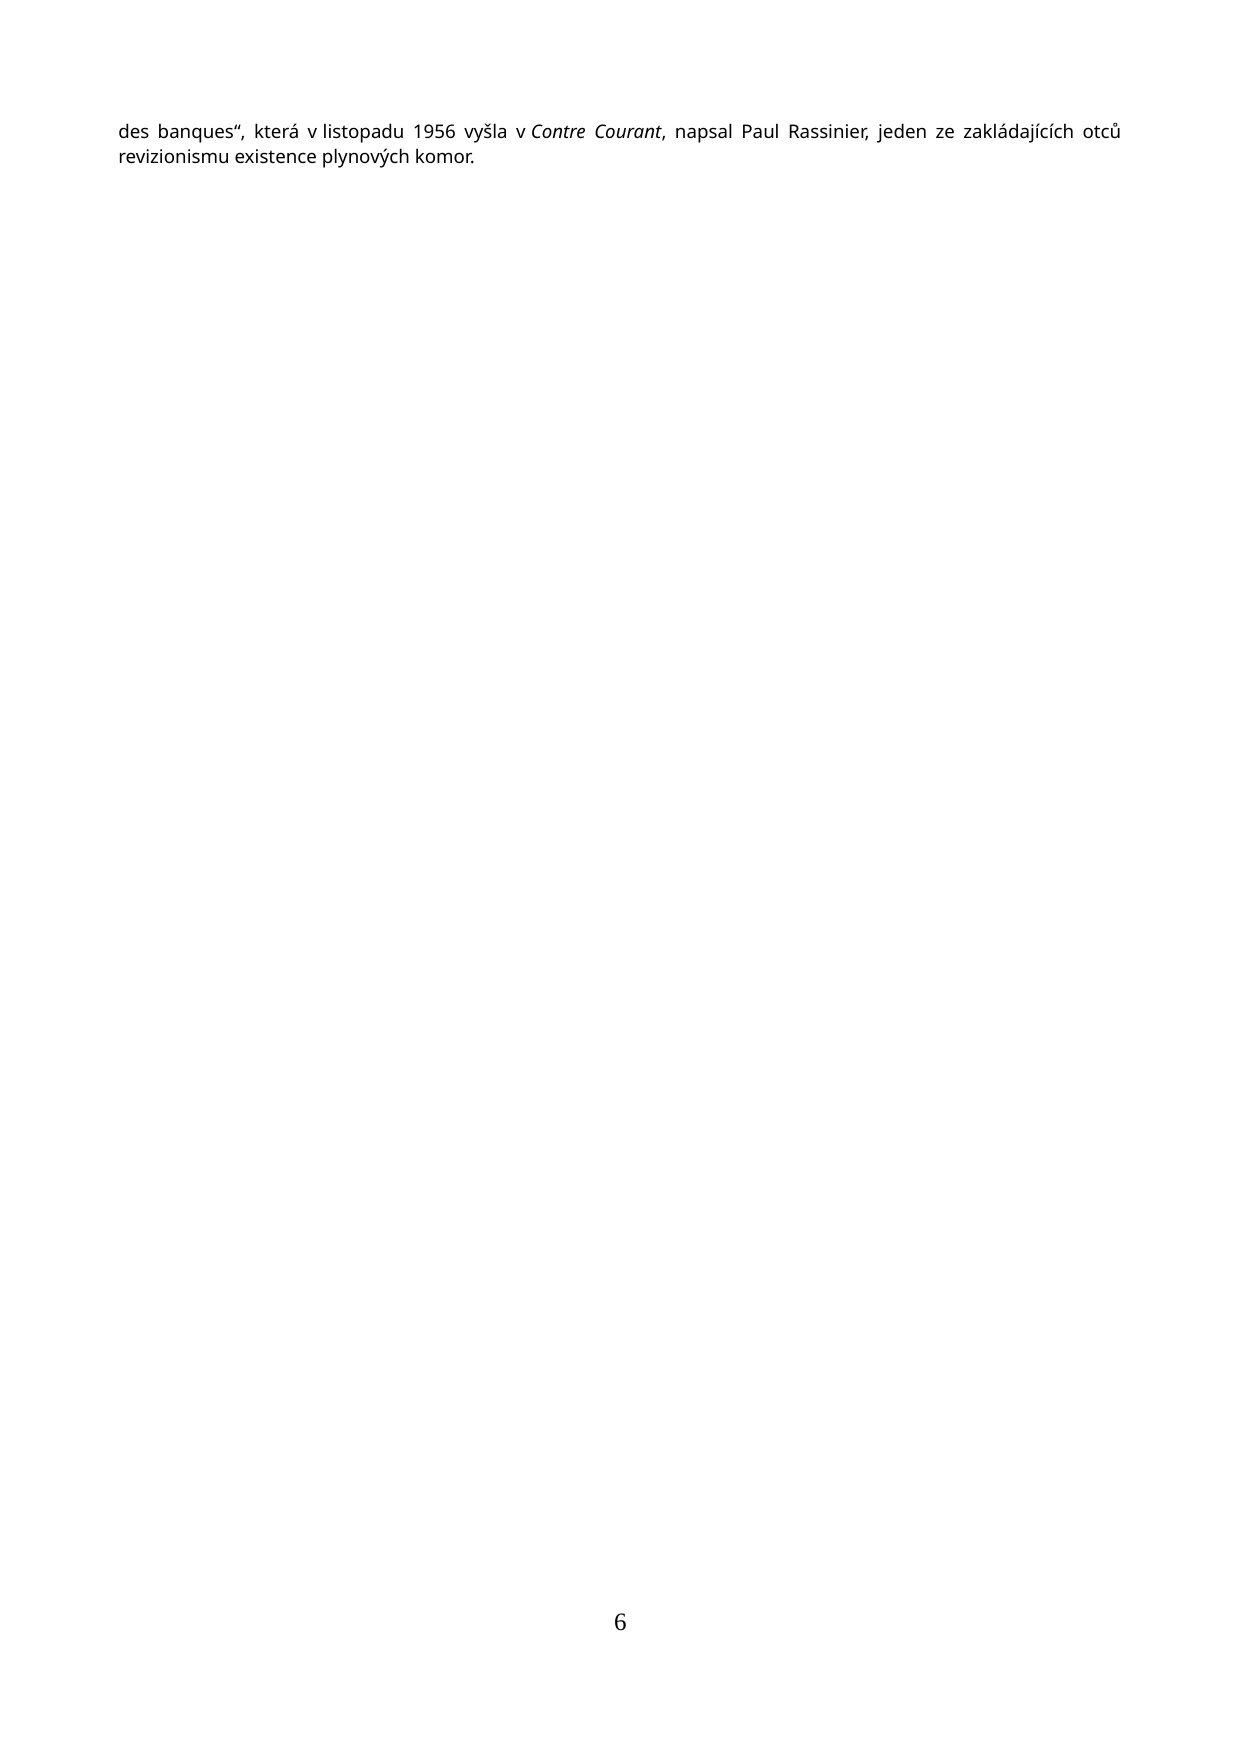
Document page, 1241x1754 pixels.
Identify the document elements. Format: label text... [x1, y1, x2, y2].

text des banques“, která v listopadu 1956 vyšla v Contre Courant, napsal Paul Rassinier, jeden ze zakládajících otců revizionismu existence plynových komor. [118, 118, 1122, 169]
